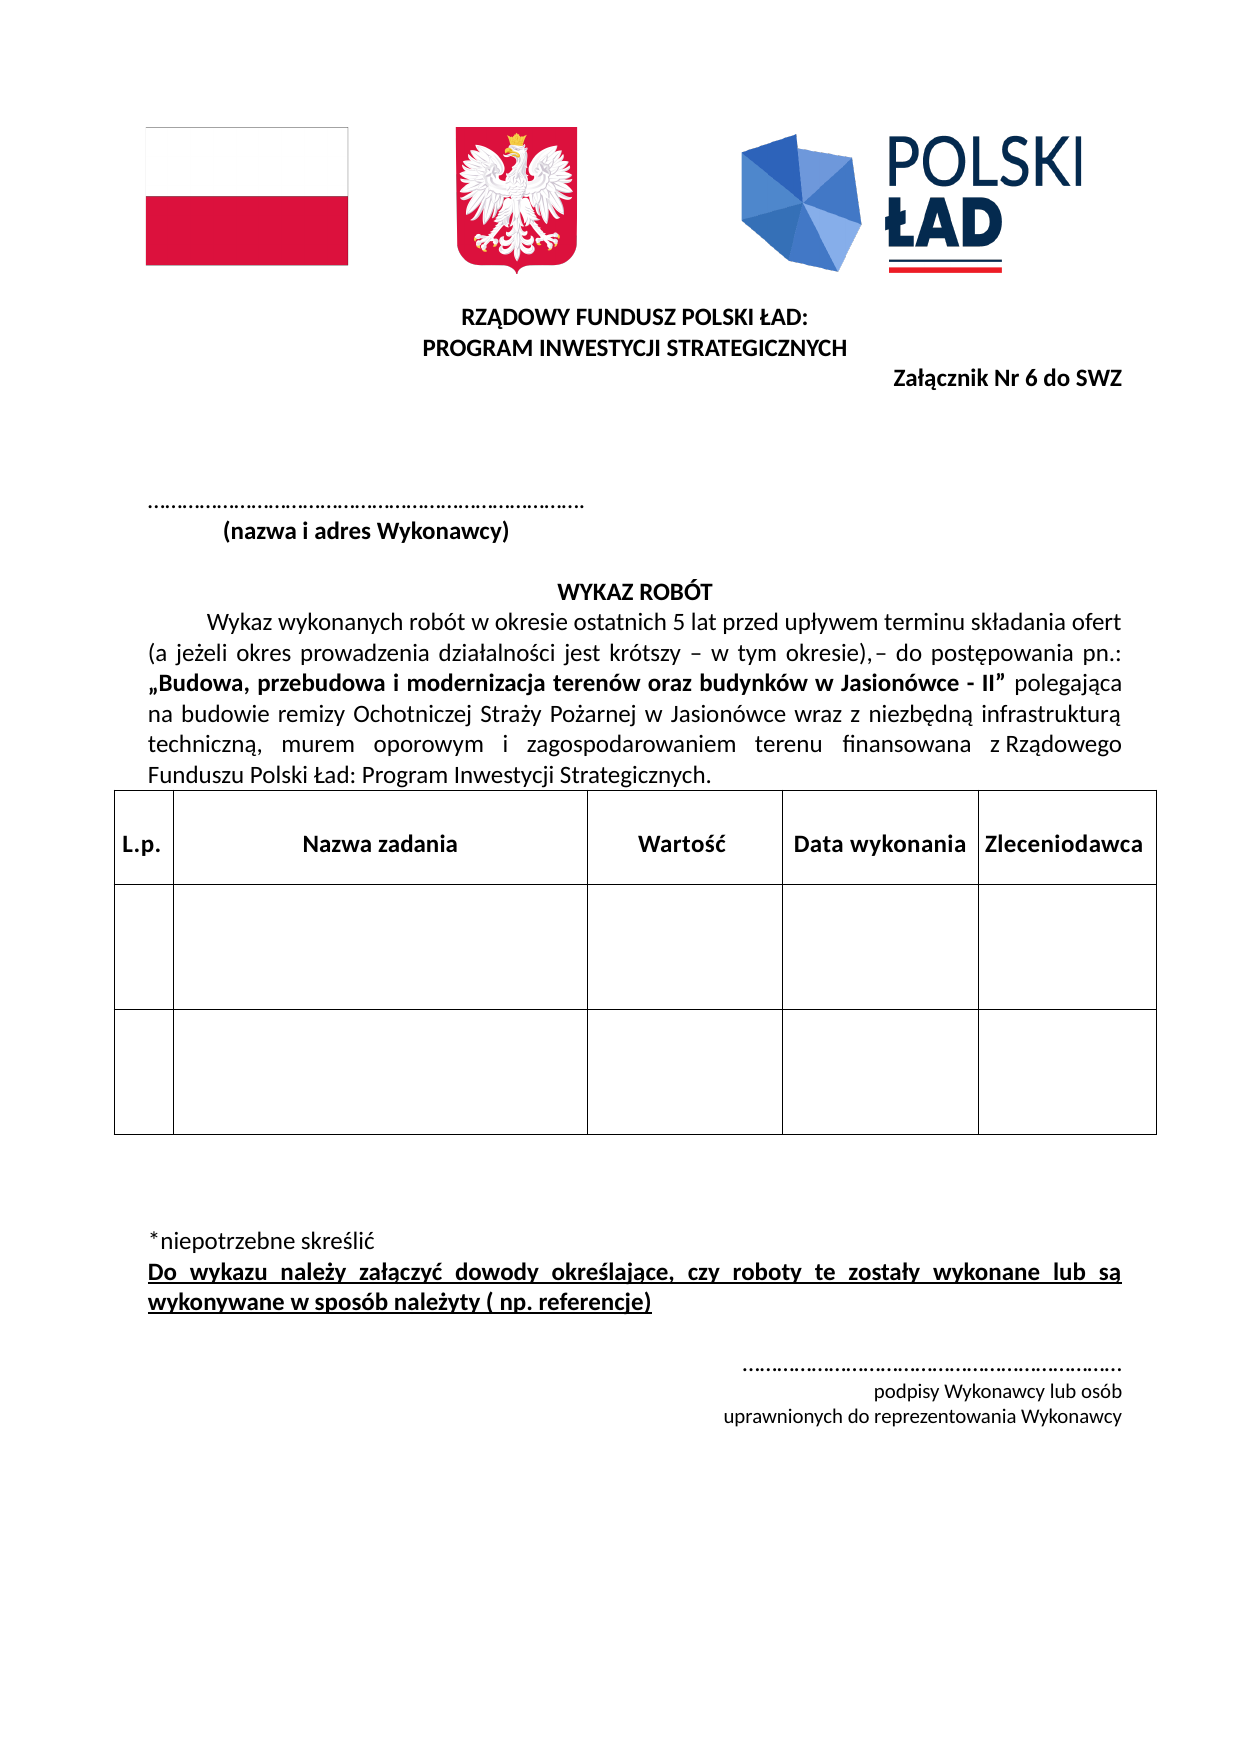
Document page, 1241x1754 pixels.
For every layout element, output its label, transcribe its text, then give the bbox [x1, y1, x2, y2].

table_cell [174, 885, 587, 1009]
table_cell [115, 885, 173, 1009]
table_cell [783, 1010, 978, 1133]
table_cell [174, 1010, 587, 1133]
table_header Zleceniodawca [979, 791, 1156, 884]
table_cell [783, 885, 978, 1009]
text Załącznik Nr 6 do SWZ [148, 362, 1122, 393]
table_header L.p. [115, 791, 173, 884]
table_header Wartość [588, 791, 782, 884]
text WYKAZ ROBÓT [148, 576, 1122, 606]
table_cell [588, 1010, 782, 1133]
table_cell [588, 885, 782, 1009]
table_header Nazwa zadania [174, 791, 587, 884]
text PROGRAM INWESTYCJI STRATEGICZNYCH [148, 332, 1122, 362]
text Wykaz wykonanych robót w okresie ostatnich 5 lat przed upływem terminu składania ofert (a jeżeli okres prowadzenia działalności jest krótszy – w tym okresie),– do postępowania pn.: „Budowa, przebudowa i modernizacja terenów oraz budynków w Jasionówce - II” polegająca na budowie remizy Ochotniczej Straży Pożarnej w Jasionówce wraz z niezbędną infrastrukturą techniczną, murem oporowym i zagospodarowaniem terenu finansowana z Rządowego Funduszu Polski Ład: Program Inwestycji Strategicznych. [148, 606, 1122, 789]
picture [741, 134, 1082, 273]
text podpisy Wykonawcy lub osób [148, 1378, 1122, 1403]
text (nazwa i adres Wykonawcy) [148, 515, 1122, 545]
text RZĄDOWY FUNDUSZ POLSKI ŁAD: [148, 301, 1122, 332]
text uprawnionych do reprezentowania Wykonawcy [148, 1403, 1122, 1429]
table_cell [979, 885, 1156, 1009]
text ………………………………………………………… [148, 1347, 1122, 1378]
text …………………………………………………………………. [148, 484, 1122, 515]
table_header Data wykonania [783, 791, 978, 884]
table_cell [979, 1010, 1156, 1133]
table_cell [115, 1010, 173, 1133]
picture [145, 127, 578, 274]
text *niepotrzebne skreślić [148, 1225, 1122, 1256]
text Do wykazu należy załączyć dowody określające, czy roboty te zostały wykonane lub są [148, 1256, 1122, 1282]
text wykonywane w sposób należyty ( np. referencje) [148, 1284, 1122, 1317]
